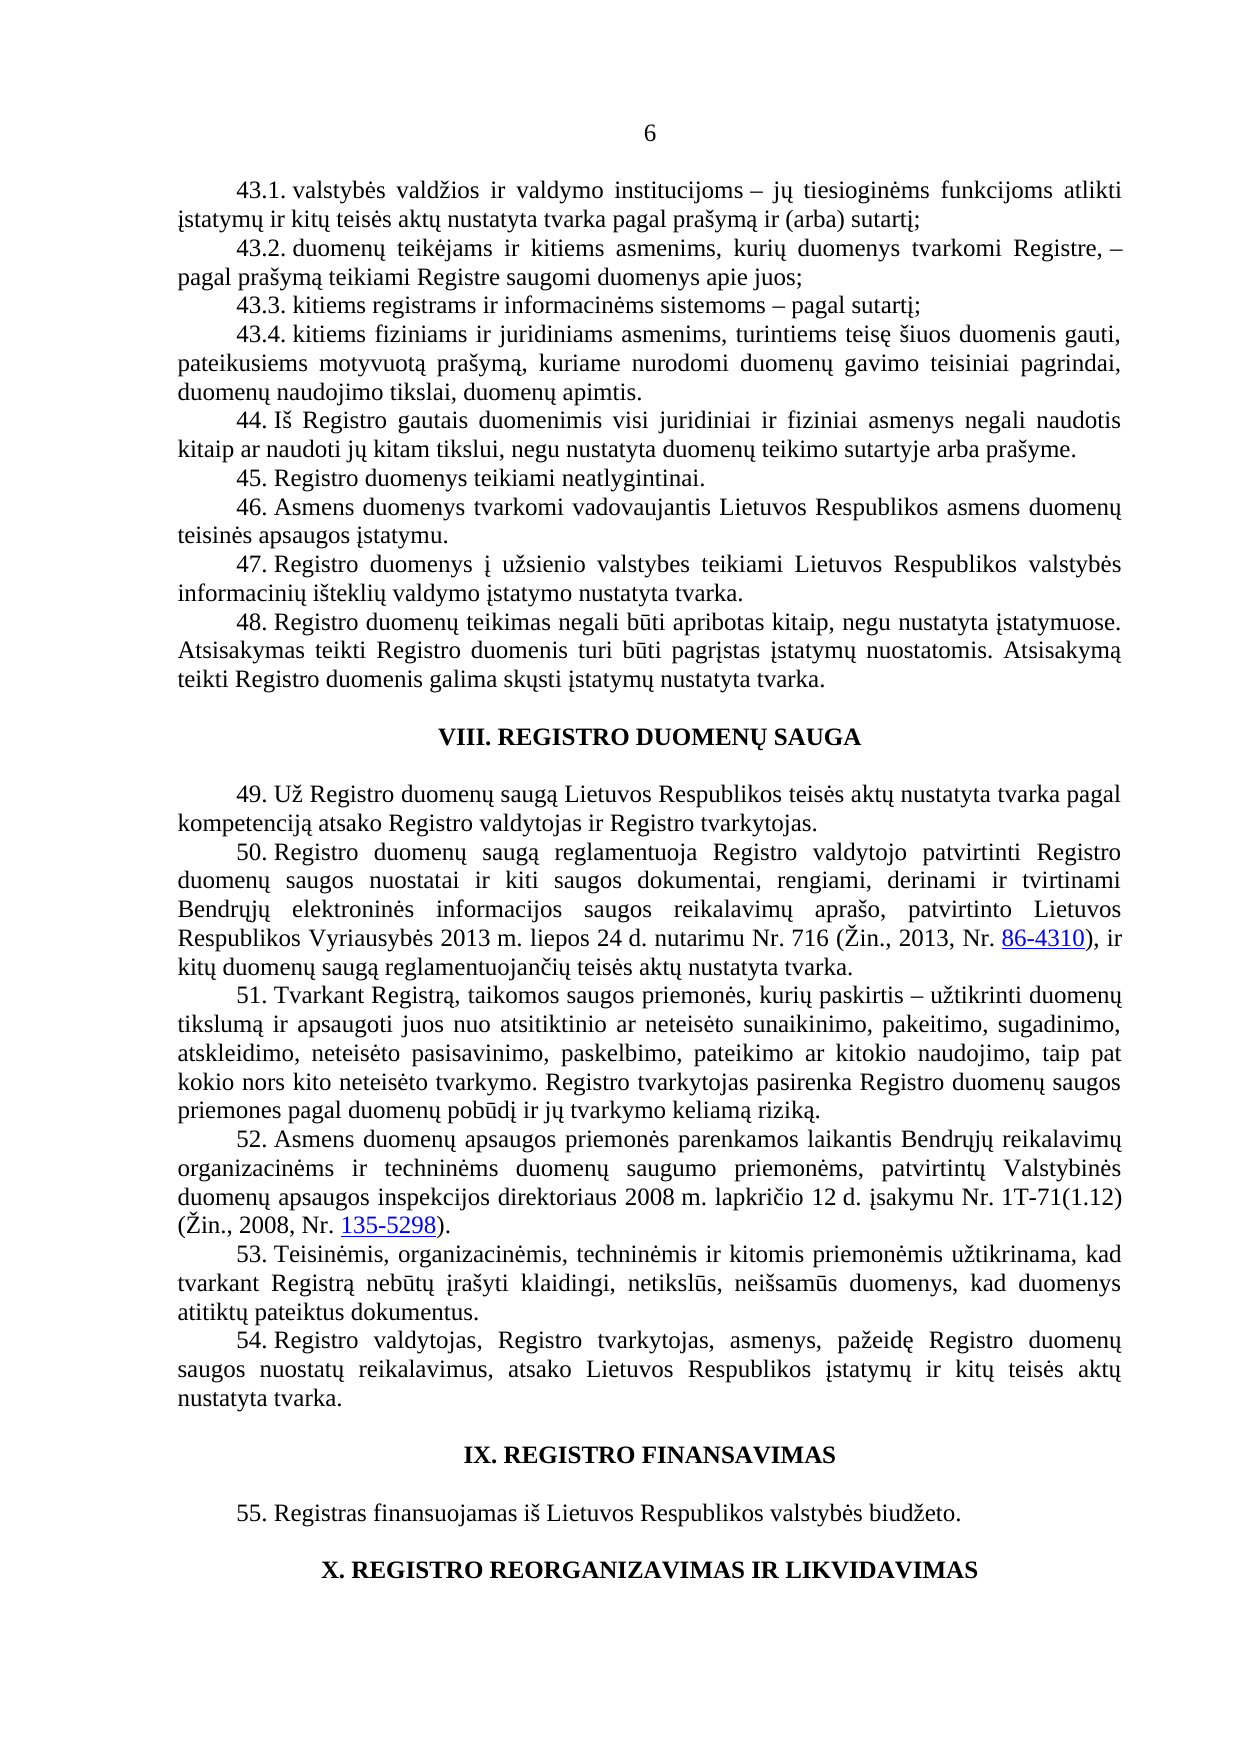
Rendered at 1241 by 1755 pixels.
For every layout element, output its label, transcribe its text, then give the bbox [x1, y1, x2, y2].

text 47. Registro duomenys į užsienio valstybes teikiami Lietuvos Respublikos valstybės informacinių išteklių valdymo įstatymo nustatyta tvarka. [177, 549, 1122, 607]
text 43.1. valstybės valdžios ir valdymo institucijoms – jų tiesioginėms funkcijoms atlikti įstatymų ir kitų teisės aktų nustatyta tvarka pagal prašymą ir (arba) sutartį; [177, 176, 1122, 233]
text 43.4. kitiems fiziniams ir juridiniams asmenims, turintiems teisę šiuos duomenis gauti, pateikusiems motyvuotą prašymą, kuriame nurodomi duomenų gavimo teisiniai pagrindai, duomenų naudojimo tikslai, duomenų apimtis. [177, 319, 1122, 406]
text 43.2. duomenų teikėjams ir kitiems asmenims, kurių duomenys tvarkomi Registre, – pagal prašymą teikiami Registre saugomi duomenys apie juos; [177, 233, 1122, 291]
text 46. Asmens duomenys tvarkomi vadovaujantis Lietuvos Respublikos asmens duomenų teisinės apsaugos įstatymu. [177, 492, 1122, 549]
text 44. Iš Registro gautais duomenimis visi juridiniai ir fiziniai asmenys negali naudotis kitaip ar naudoti jų kitam tikslui, negu nustatyta duomenų teikimo sutartyje arba prašyme. [177, 406, 1122, 463]
text IX. Registro finansavimas [177, 1441, 1122, 1469]
text 54. Registro valdytojas, Registro tvarkytojas, asmenys, pažeidę Registro duomenų saugos nuostatų reikalavimus, atsako Lietuvos Respublikos įstatymų ir kitų teisės aktų nustatyta tvarka. [177, 1326, 1122, 1412]
text 48. Registro duomenų teikimas negali būti apribotas kitaip, negu nustatyta įstatymuose. Atsisakymas teikti Registro duomenis turi būti pagrįstas įstatymų nuostatomis. Atsisakymą teikti Registro duomenis galima skųsti įstatymų nustatyta tvarka. [177, 607, 1122, 693]
text 50. Registro duomenų saugą reglamentuoja Registro valdytojo patvirtinti Registro duomenų saugos nuostatai ir kiti saugos dokumentai, rengiami, derinami ir tvirtinami Bendrųjų elektroninės informacijos saugos reikalavimų aprašo, patvirtinto Lietuvos Respublikos Vyriausybės 2013 m. liepos 24 d. nutarimu Nr. 716 (Žin., 2013, Nr. 86-4310), ir kitų duomenų saugą reglamentuojančių teisės aktų nustatyta tvarka. [177, 837, 1122, 981]
text 53. Teisinėmis, organizacinėmis, techninėmis ir kitomis priemonėmis užtikrinama, kad tvarkant Registrą nebūtų įrašyti klaidingi, netikslūs, neišsamūs duomenys, kad duomenys atitiktų pateiktus dokumentus. [177, 1239, 1122, 1326]
text 52. Asmens duomenų apsaugos priemonės parenkamos laikantis Bendrųjų reikalavimų organizacinėms ir techninėms duomenų saugumo priemonėms, patvirtintų Valstybinės duomenų apsaugos inspekcijos direktoriaus 2008 m. lapkričio 12 d. įsakymu Nr. 1T-71(1.12) (Žin., 2008, Nr. 135-5298). [177, 1124, 1122, 1239]
text 43.3. kitiems registrams ir informacinėms sistemoms – pagal sutartį; [177, 291, 1122, 319]
text X. Registro REORGANIZAVIMAS IR LIKVIDAVIMAS [177, 1556, 1122, 1584]
text 49. Už Registro duomenų saugą Lietuvos Respublikos teisės aktų nustatyta tvarka pagal kompetenciją atsako Registro valdytojas ir Registro tvarkytojas. [177, 779, 1122, 837]
text 55. Registras finansuojamas iš Lietuvos Respublikos valstybės biudžeto. [177, 1498, 1122, 1527]
text 51. Tvarkant Registrą, taikomos saugos priemonės, kurių paskirtis – užtikrinti duomenų tikslumą ir apsaugoti juos nuo atsitiktinio ar neteisėto sunaikinimo, pakeitimo, sugadinimo, atskleidimo, neteisėto pasisavinimo, paskelbimo, pateikimo ar kitokio naudojimo, taip pat kokio nors kito neteisėto tvarkymo. Registro tvarkytojas pasirenka Registro duomenų saugos priemones pagal duomenų pobūdį ir jų tvarkymo keliamą riziką. [177, 981, 1122, 1124]
text VIiI. Registro duomenų sauga [177, 722, 1122, 751]
text 45. Registro duomenys teikiami neatlygintinai. [177, 463, 1122, 492]
